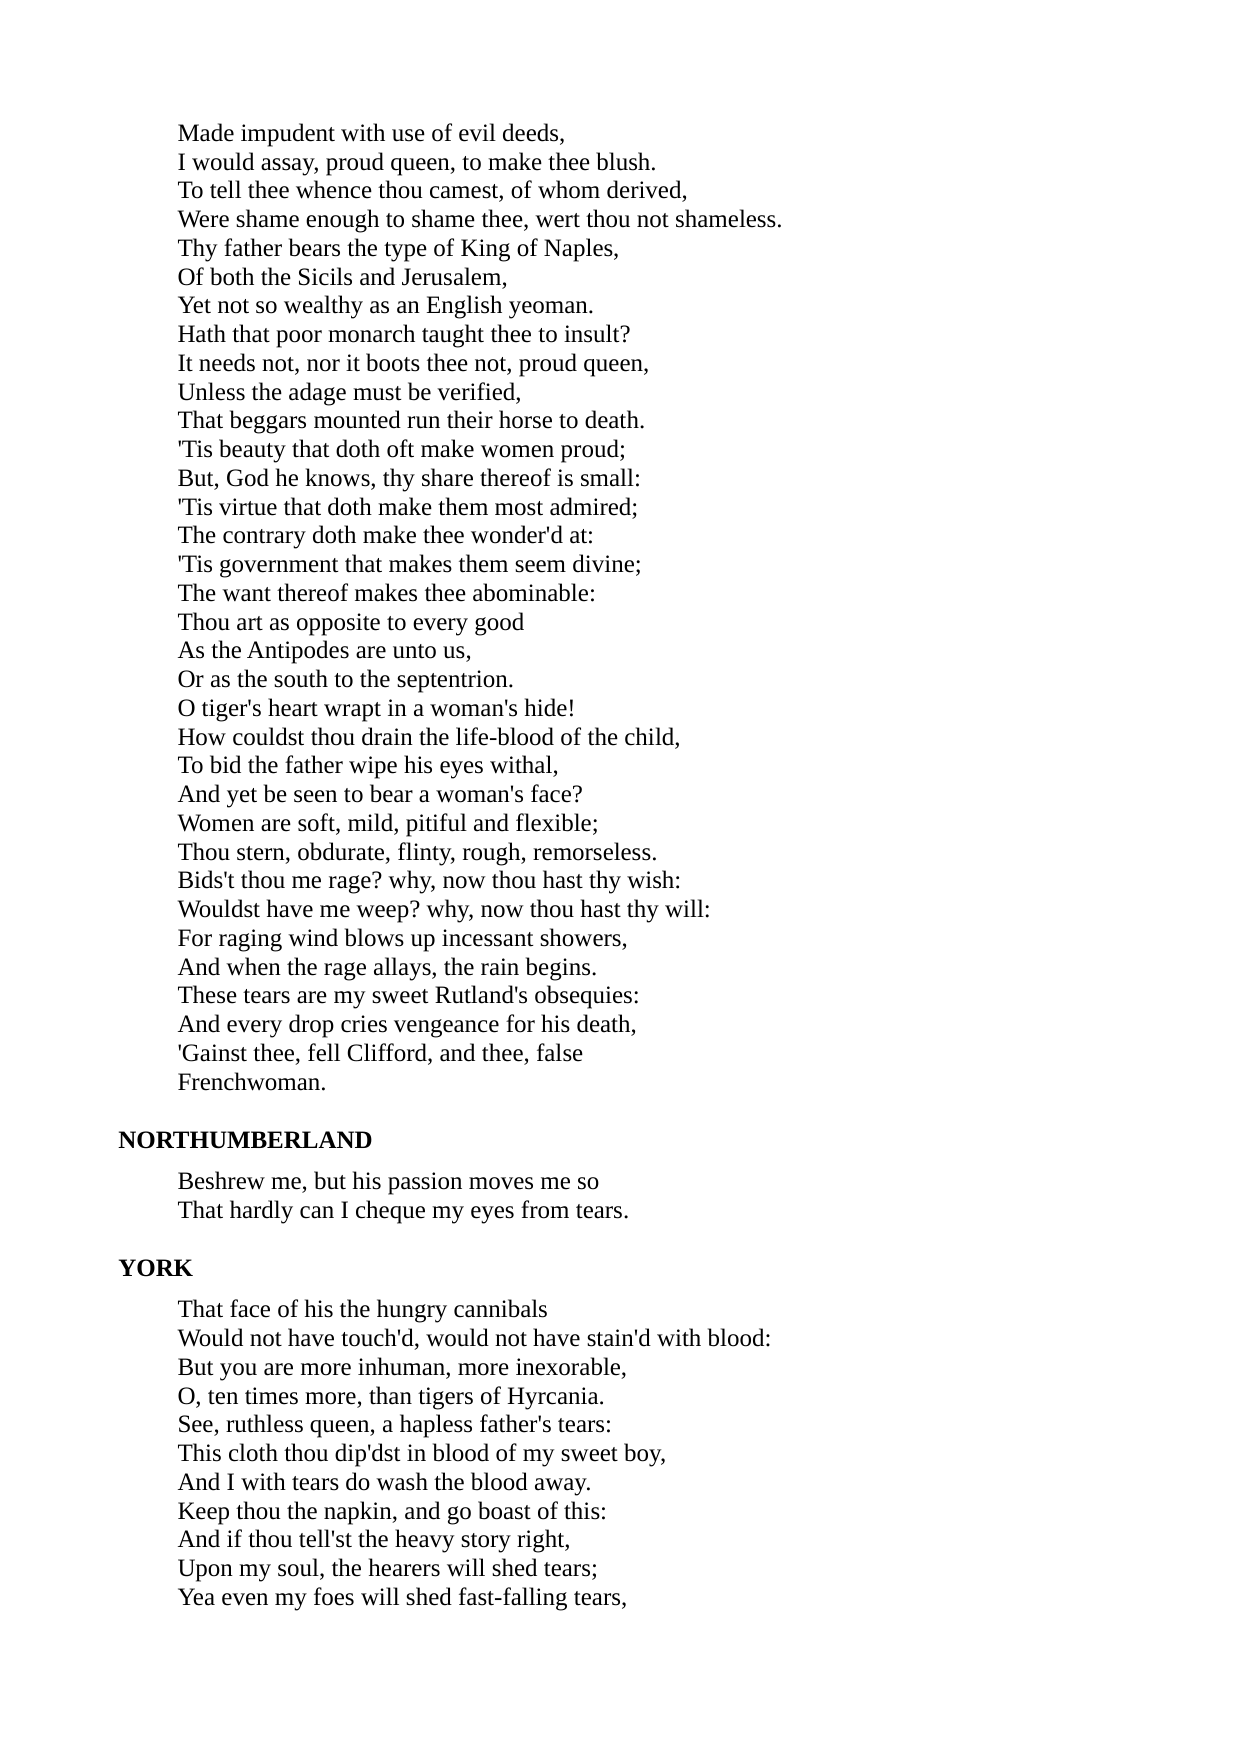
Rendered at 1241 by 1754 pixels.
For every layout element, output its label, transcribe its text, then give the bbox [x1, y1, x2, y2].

text Beshrew me, but his passion moves me so That hardly can I cheque my eyes from tears. [177, 1166, 1063, 1224]
text NORTHUMBERLAND [118, 1125, 1122, 1154]
text That face of his the hungry cannibals Would not have touch'd, would not have stain'd with blood: But you are more inhuman, more inexorable, O, ten times more, than tigers of Hyrcania. See, ruthless queen, a hapless father's tears: This cloth thou dip'dst in blood of my sweet boy, And I with tears do wash the blood away. Keep thou the napkin, and go boast of this: And if thou tell'st the heavy story right, Upon my soul, the hearers will shed tears; Yea even my foes will shed fast-falling tears, [177, 1294, 1063, 1611]
text Made impudent with use of evil deeds, I would assay, proud queen, to make thee blush. To tell thee whence thou camest, of whom derived, Were shame enough to shame thee, wert thou not shameless. Thy father bears the type of King of Naples, Of both the Sicils and Jerusalem, Yet not so wealthy as an English yeoman. Hath that poor monarch taught thee to insult? It needs not, nor it boots thee not, proud queen, Unless the adage must be verified, That beggars mounted run their horse to death. 'Tis beauty that doth oft make women proud; But, God he knows, thy share thereof is small: 'Tis virtue that doth make them most admired; The contrary doth make thee wonder'd at: 'Tis government that makes them seem divine; The want thereof makes thee abominable: Thou art as opposite to every good As the Antipodes are unto us, Or as the south to the septentrion. O tiger's heart wrapt in a woman's hide! How couldst thou drain the life-blood of the child, To bid the father wipe his eyes withal, And yet be seen to bear a woman's face? Women are soft, mild, pitiful and flexible; Thou stern, obdurate, flinty, rough, remorseless. Bids't thou me rage? why, now thou hast thy wish: Wouldst have me weep? why, now thou hast thy will: For raging wind blows up incessant showers, And when the rage allays, the rain begins. These tears are my sweet Rutland's obsequies: And every drop cries vengeance for his death, 'Gainst thee, fell Clifford, and thee, false Frenchwoman. [177, 118, 1063, 1096]
text YORK [118, 1253, 1122, 1282]
